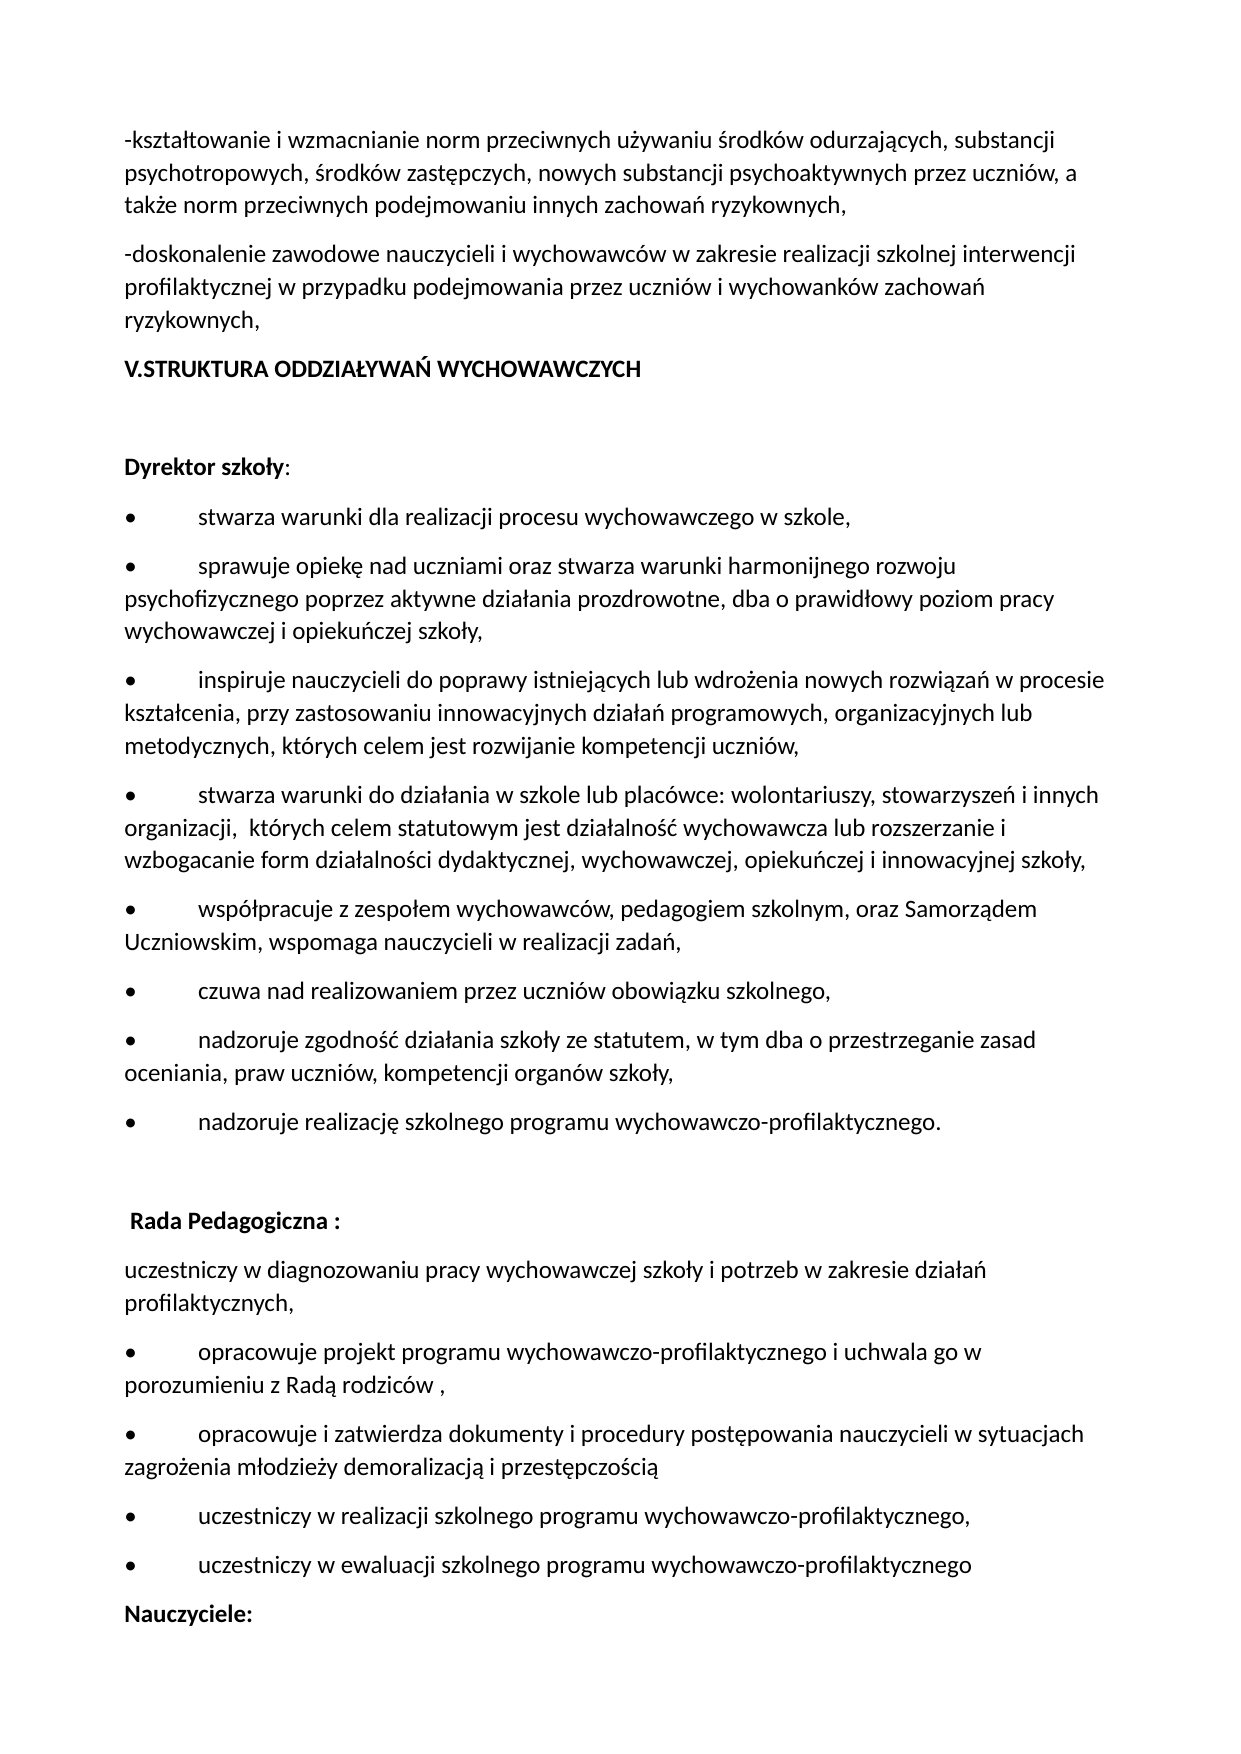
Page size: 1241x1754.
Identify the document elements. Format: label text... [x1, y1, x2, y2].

text -kształtowanie i wzmacnianie norm przeciwnych używaniu środków odurzających, substancji psychotropowych, środków zastępczych, nowych substancji psychoaktywnych przez uczniów, a także norm przeciwnych podejmowaniu innych zachowań ryzykownych, [124, 124, 1116, 220]
text uczestniczy w diagnozowaniu pracy wychowawczej szkoły i potrzeb w zakresie działań profilaktycznych, [124, 1254, 1116, 1317]
text -doskonalenie zawodowe nauczycieli i wychowawców w zakresie realizacji szkolnej interwencji profilaktycznej w przypadku podejmowania przez uczniów i wychowanków zachowań ryzykownych, [124, 238, 1116, 334]
text • opracowuje i zatwierdza dokumenty i procedury postępowania nauczycieli w sytuacjach zagrożenia młodzieży demoralizacją i przestępczością [124, 1418, 1116, 1481]
text • opracowuje projekt programu wychowawczo-profilaktycznego i uchwala go w porozumieniu z Radą rodziców , [124, 1336, 1116, 1399]
text Rada Pedagogiczna : [124, 1205, 1116, 1236]
text • inspiruje nauczycieli do poprawy istniejących lub wdrożenia nowych rozwiązań w procesie kształcenia, przy zastosowaniu innowacyjnych działań programowych, organizacyjnych lub metodycznych, których celem jest rozwijanie kompetencji uczniów, [124, 664, 1116, 760]
text • uczestniczy w realizacji szkolnego programu wychowawczo-profilaktycznego, [124, 1500, 1116, 1531]
text • stwarza warunki dla realizacji procesu wychowawczego w szkole, [124, 501, 1116, 531]
text • nadzoruje realizację szkolnego programu wychowawczo-profilaktycznego. [124, 1107, 1116, 1137]
text • współpracuje z zespołem wychowawców, pedagogiem szkolnym, oraz Samorządem Uczniowskim, wspomaga nauczycieli w realizacji zadań, [124, 893, 1116, 957]
text • czuwa nad realizowaniem przez uczniów obowiązku szkolnego, [124, 975, 1116, 1006]
text V.STRUKTURA ODDZIAŁYWAŃ WYCHOWAWCZYCH [124, 353, 1116, 383]
text • stwarza warunki do działania w szkole lub placówce: wolontariuszy, stowarzyszeń i innych organizacji, których celem statutowym jest działalność wychowawcza lub rozszerzanie i wzbogacanie form działalności dydaktycznej, wychowawczej, opiekuńczej i innowacyjnej szkoły, [124, 779, 1116, 875]
text Nauczyciele: [124, 1598, 1116, 1629]
text • uczestniczy w ewaluacji szkolnego programu wychowawczo-profilaktycznego [124, 1549, 1116, 1580]
text • sprawuje opiekę nad uczniami oraz stwarza warunki harmonijnego rozwoju psychofizycznego poprzez aktywne działania prozdrowotne, dba o prawidłowy poziom pracy wychowawczej i opiekuńczej szkoły, [124, 550, 1116, 646]
text Dyrektor szkoły: [124, 452, 1116, 482]
text • nadzoruje zgodność działania szkoły ze statutem, w tym dba o przestrzeganie zasad oceniania, praw uczniów, kompetencji organów szkoły, [124, 1025, 1116, 1088]
